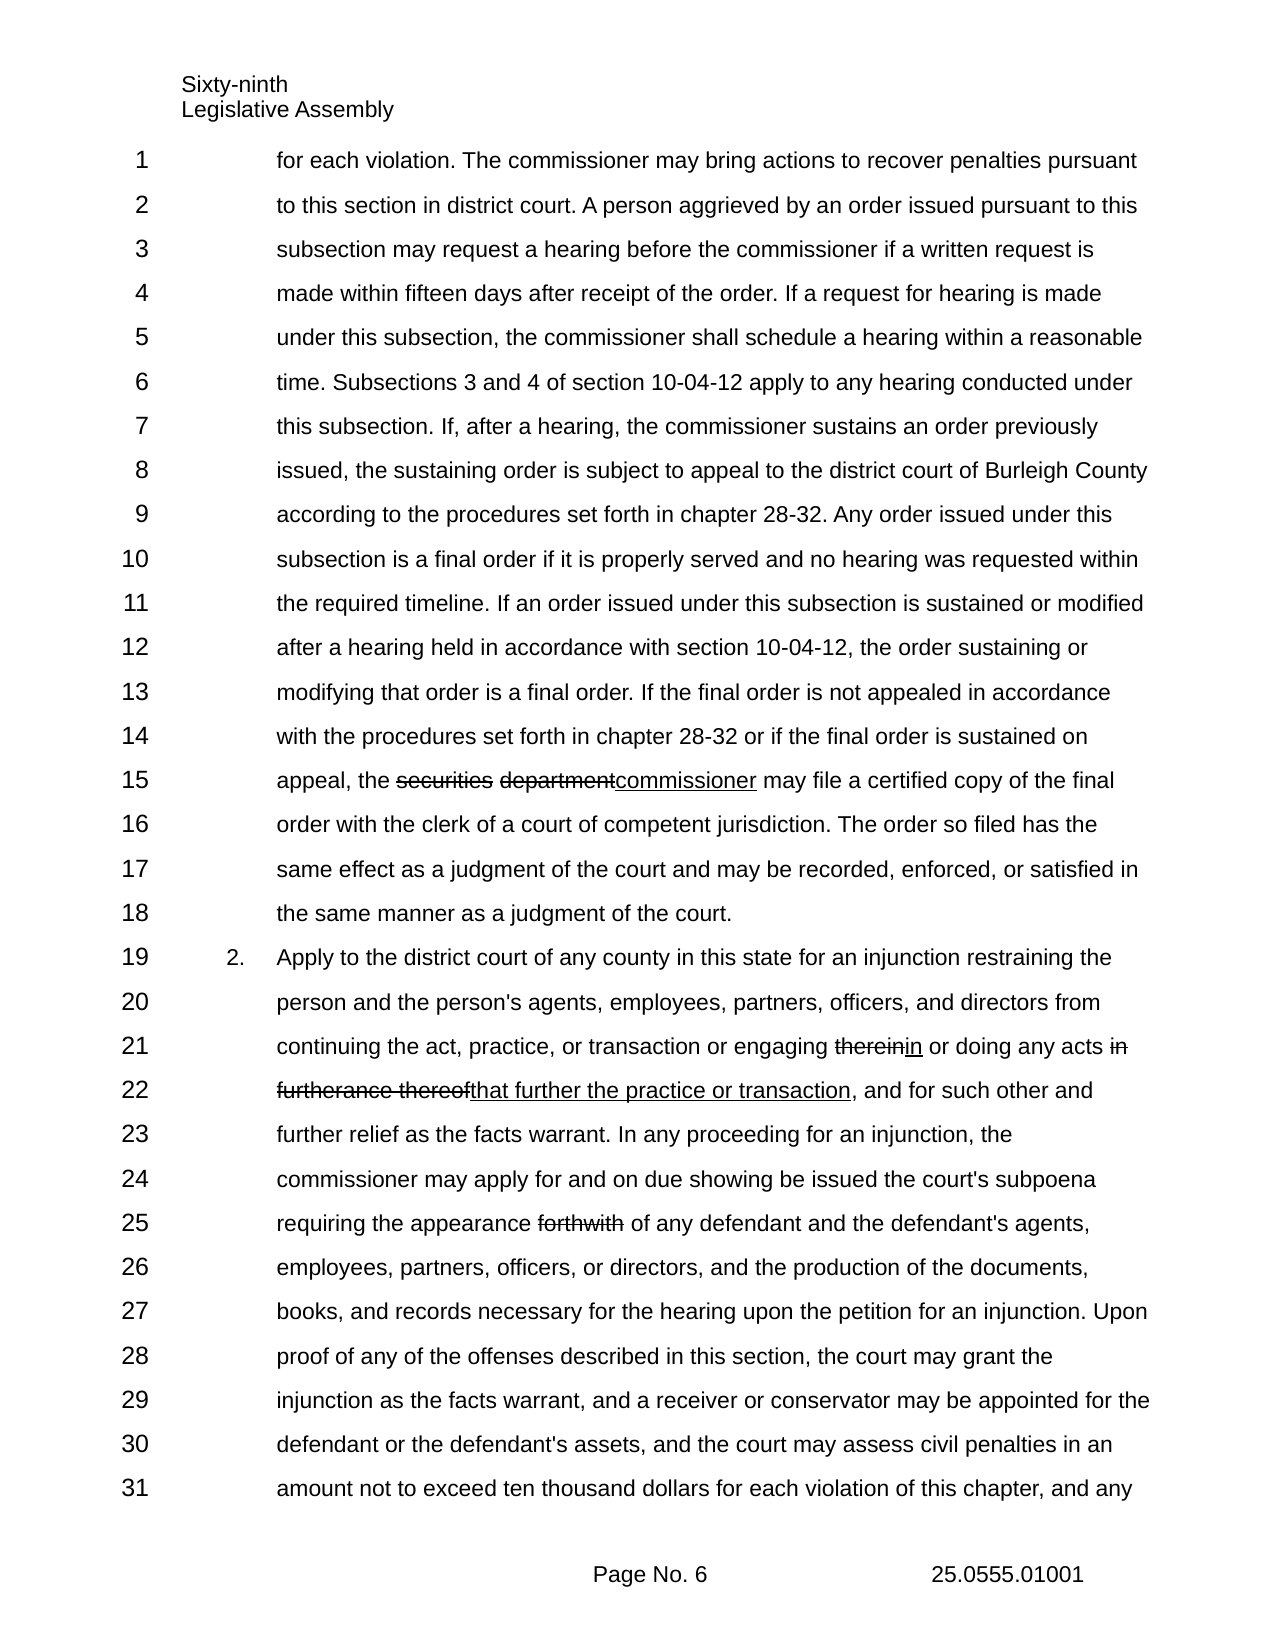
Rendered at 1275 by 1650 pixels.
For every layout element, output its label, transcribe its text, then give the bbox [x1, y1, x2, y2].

text for each violation. The commissioner may bring actions to recover penalties pursuant to this section in district court. A person aggrieved by an order issued pursuant to this subsection may request a hearing before the commissioner if a written request is made within fifteen days after receipt of the order. If a request for hearing is made under this subsection, the commissioner shall schedule a hearing within a reasonable time. Subsections 3 and 4 of section 10‑04‑12 apply to any hearing conducted under this subsection. If, after a hearing, the commissioner sustains an order previously issued, the sustaining order is subject to appeal to the district court of Burleigh County according to the procedures set forth in chapter 28‑32. Any order issued under this subsection is a final order if it is properly served and no hearing was requested within the required timeline. If an order issued under this subsection is sustained or modified after a hearing held in accordance with section 10‑04‑12, the order sustaining or modifying that order is a final order. If the final order is not appealed in accordance with the procedures set forth in chapter 28‑32 or if the final order is sustained on appeal, the securities departmentcommissioner may file a certified copy of the final order with the clerk of a court of competent jurisdiction. The order so filed has the same effect as a judgment of the court and may be recorded, enforced, or satisfied in the same manner as a judgment of the court. [181, 133, 1154, 930]
text 2. Apply to the district court of any county in this state for an injunction restraining the person and the person's agents, employees, partners, officers, and directors from continuing the act, practice, or transaction or engaging thereinin or doing any acts in furtherance thereofthat further the practice or transaction, and for such other and further relief as the facts warrant. In any proceeding for an injunction, the commissioner may apply for and on due showing be issued the court's subpoena requiring the appearance forthwith of any defendant and the defendant's agents, employees, partners, officers, or directors, and the production of the documents, books, and records necessary for the hearing upon the petition for an injunction. Upon proof of any of the offenses described in this section, the court may grant the injunction as the facts warrant, and a receiver or conservator may be appointed for the defendant or the defendant's assets, and the court may assess civil penalties in an amount not to exceed ten thousand dollars for each violation of this chapter, and any [181, 930, 1154, 1506]
